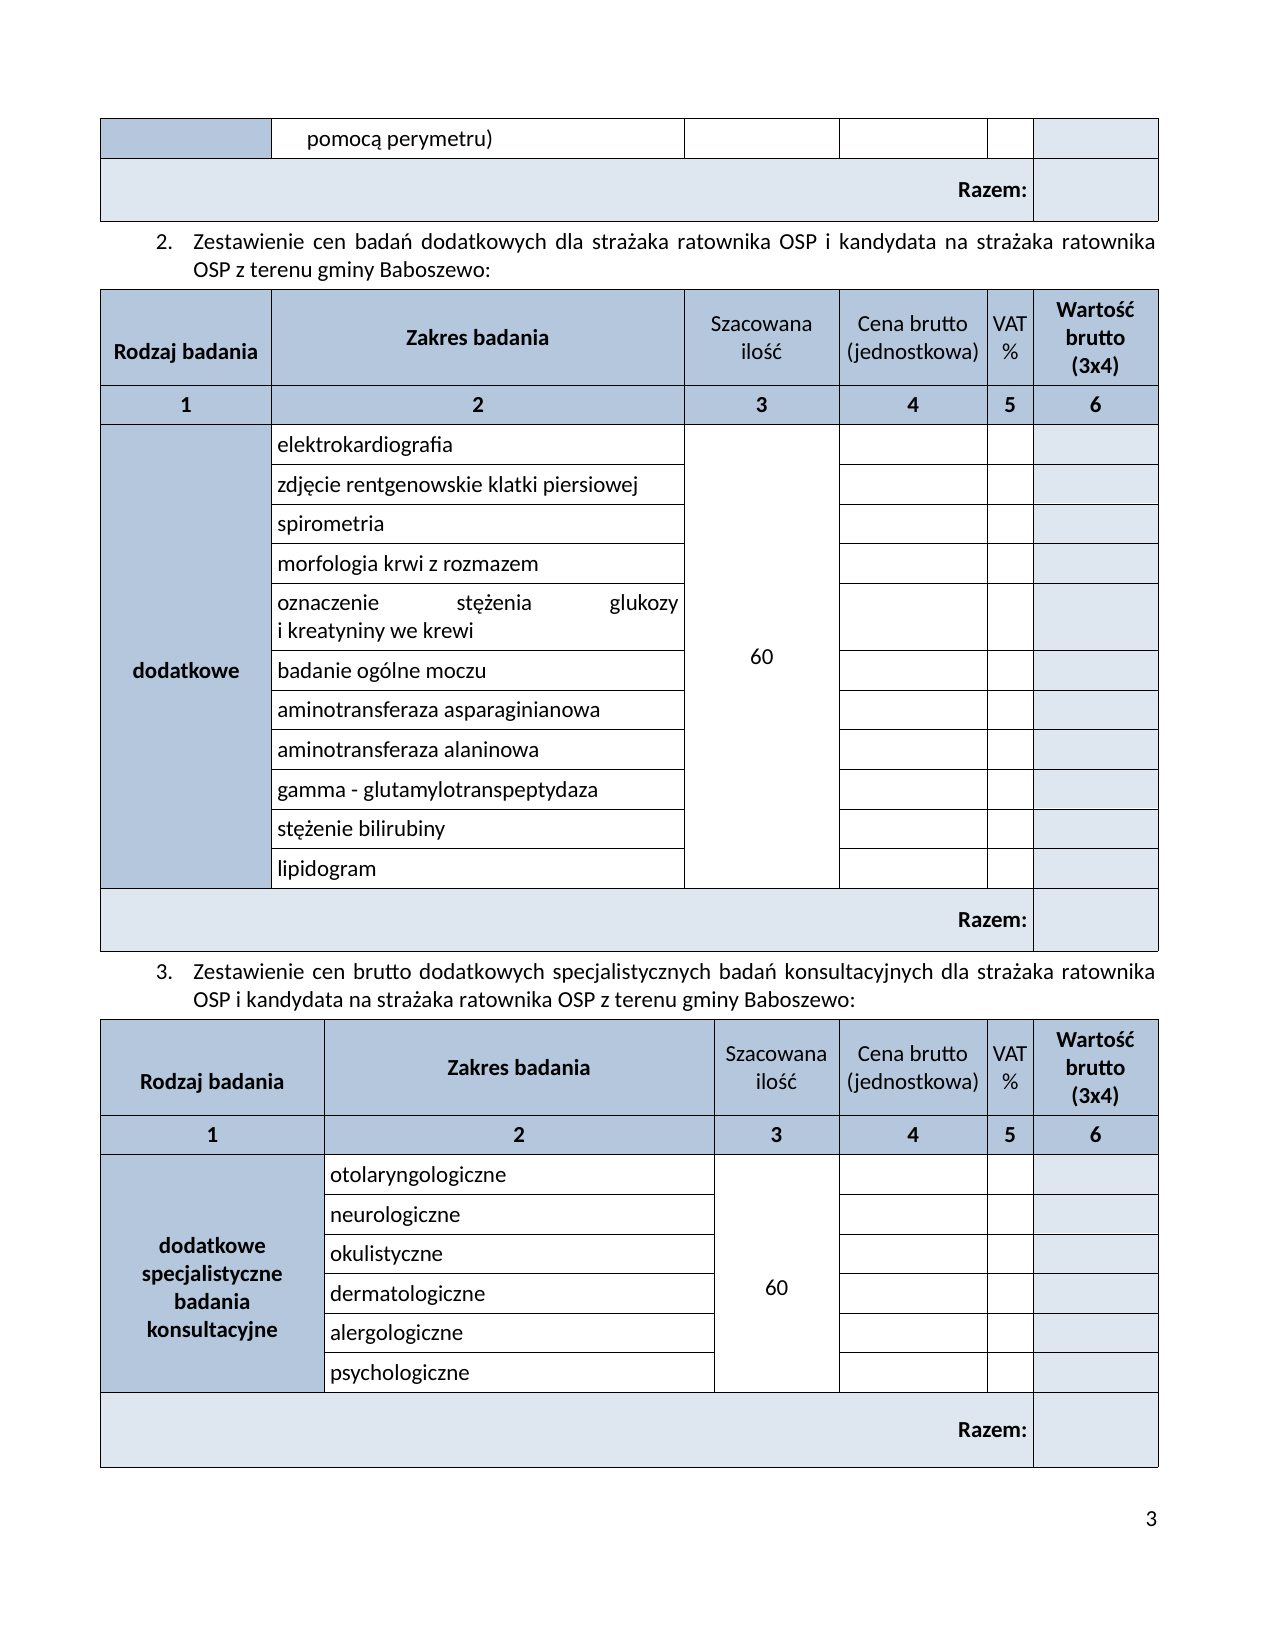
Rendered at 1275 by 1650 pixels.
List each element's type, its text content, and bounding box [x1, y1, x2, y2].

table_cell [840, 1274, 987, 1313]
table_cell [1034, 810, 1158, 848]
table_cell [1034, 651, 1158, 690]
table_cell neurologiczne [325, 1195, 714, 1233]
table_cell [1034, 1195, 1158, 1233]
table_cell [988, 544, 1033, 583]
table_cell [840, 1155, 987, 1194]
table_header Wartość brutto (3x4) [1034, 290, 1158, 385]
table_header Szacowana ilość [715, 1020, 839, 1115]
table_cell [685, 119, 839, 158]
table_cell [988, 119, 1033, 158]
table_cell 1 [101, 1116, 324, 1154]
list Zestawienie cen brutto dodatkowych specjalistycznych badań konsultacyjnych dla strażaka ratownika OSP i kandydata na strażaka ratownika OSP z terenu gminy Baboszewo: [156, 957, 1157, 1013]
table_cell psychologiczne [325, 1353, 714, 1392]
table_cell [988, 465, 1033, 503]
table_cell zdjęcie rentgenowskie klatki piersiowej [272, 465, 684, 503]
table_cell [840, 1314, 987, 1352]
table_cell [988, 1235, 1033, 1273]
table_cell [1034, 1314, 1158, 1352]
table_cell Razem: [101, 889, 1033, 951]
table_cell 4 [840, 1116, 987, 1154]
table_cell [988, 730, 1033, 769]
table_cell [988, 810, 1033, 848]
table_cell [1034, 1155, 1158, 1194]
table_cell [1034, 159, 1158, 221]
table_cell Razem: [101, 159, 1033, 221]
table_cell [988, 1274, 1033, 1313]
table_cell [988, 584, 1033, 650]
table_cell [1034, 1274, 1158, 1313]
table_cell [840, 505, 987, 543]
table_header VAT % [988, 1020, 1033, 1115]
table_cell 3 [715, 1116, 839, 1154]
table_cell [840, 425, 987, 464]
table_cell elektrokardiografia [272, 425, 684, 464]
table_cell dodatkowe [101, 425, 271, 888]
table_cell [840, 691, 987, 729]
table_cell [840, 770, 987, 808]
table_header Szacowana ilość [685, 290, 839, 385]
table_cell [840, 544, 987, 583]
table_cell [988, 1353, 1033, 1392]
table_cell [840, 465, 987, 503]
table_cell 1 [101, 386, 271, 424]
table_cell [988, 770, 1033, 808]
table_cell [840, 651, 987, 690]
table_cell [1034, 465, 1158, 503]
table_cell [988, 1314, 1033, 1352]
table_cell [101, 119, 271, 158]
table_cell [988, 691, 1033, 729]
table_cell 6 [1034, 1116, 1158, 1154]
table_cell [1034, 849, 1158, 888]
table_cell [840, 810, 987, 848]
table_cell [840, 849, 987, 888]
table_cell gamma - glutamylotranspeptydaza [272, 770, 684, 808]
table_cell [1034, 770, 1158, 808]
table_cell [840, 1195, 987, 1233]
table_cell 2 [325, 1116, 714, 1154]
table_cell [1034, 584, 1158, 650]
table_cell [1034, 730, 1158, 769]
table_cell dermatologiczne [325, 1274, 714, 1313]
table_header Zakres badania [325, 1020, 714, 1115]
table_cell [1034, 691, 1158, 729]
table_cell [840, 730, 987, 769]
table_cell [1034, 425, 1158, 464]
table_cell 6 [1034, 386, 1158, 424]
table_header VAT % [988, 290, 1033, 385]
table_cell [988, 849, 1033, 888]
table_cell [1034, 1393, 1158, 1467]
table_cell 4 [840, 386, 987, 424]
table_cell spirometria [272, 505, 684, 543]
table_header Cena brutto (jednostkowa) [840, 1020, 987, 1115]
table_header Cena brutto (jednostkowa) [840, 290, 987, 385]
table_header Zakres badania [272, 290, 684, 385]
table_cell [988, 1155, 1033, 1194]
table_cell badanie ogólne moczu [272, 651, 684, 690]
table_cell [1034, 544, 1158, 583]
table_cell 2 [272, 386, 684, 424]
table_cell [840, 584, 987, 650]
table_cell 60 [685, 425, 839, 888]
table_cell [840, 119, 987, 158]
table_cell Razem: [101, 1393, 1033, 1467]
table_header Rodzaj badania [101, 290, 271, 385]
table_cell [840, 1353, 987, 1392]
table_cell morfologia krwi z rozmazem [272, 544, 684, 583]
table_cell dodatkowe specjalistyczne badania konsultacyjne [101, 1155, 324, 1392]
table_header Rodzaj badania [101, 1020, 324, 1115]
table_cell 3 [685, 386, 839, 424]
table_cell [988, 651, 1033, 690]
table_cell 5 [988, 386, 1033, 424]
table_cell [988, 425, 1033, 464]
table_cell aminotransferaza asparaginianowa [272, 691, 684, 729]
table_cell okulistyczne [325, 1235, 714, 1273]
list Zestawienie cen badań dodatkowych dla strażaka ratownika OSP i kandydata na strażaka ratownika OSP z terenu gminy Baboszewo: [156, 227, 1157, 283]
table_cell [1034, 889, 1158, 951]
table_cell otolaryngologiczne [325, 1155, 714, 1194]
table_cell oznaczenie stężenia glukozy i kreatyniny we krewi [272, 584, 684, 650]
table_cell stężenie bilirubiny [272, 810, 684, 848]
table_cell [1034, 505, 1158, 543]
table_cell [988, 505, 1033, 543]
table_cell [1034, 1235, 1158, 1273]
table_cell Ze szczególną oceną: układu krążenia układu oddechowego układu nerwowego narządu równowagi skóry słuchu (badanie akumetryczne) narządu wzroku – w badaniu ocena ostrości widzenia, ocena zdolności rozpoznawania barw, widzenia przestrzennego, ocena pola widzenia (w zależności od wskazań badanie za pomocą perymetru) [272, 119, 684, 158]
table_cell alergologiczne [325, 1314, 714, 1352]
table_cell [1034, 1353, 1158, 1392]
table_cell [1034, 119, 1158, 158]
table_cell [840, 1235, 987, 1273]
table_cell aminotransferaza alaninowa [272, 730, 684, 769]
table_header Wartość brutto (3x4) [1034, 1020, 1158, 1115]
table_cell 5 [988, 1116, 1033, 1154]
table_cell [988, 1195, 1033, 1233]
table_cell lipidogram [272, 849, 684, 888]
table_cell 60 [715, 1155, 839, 1392]
